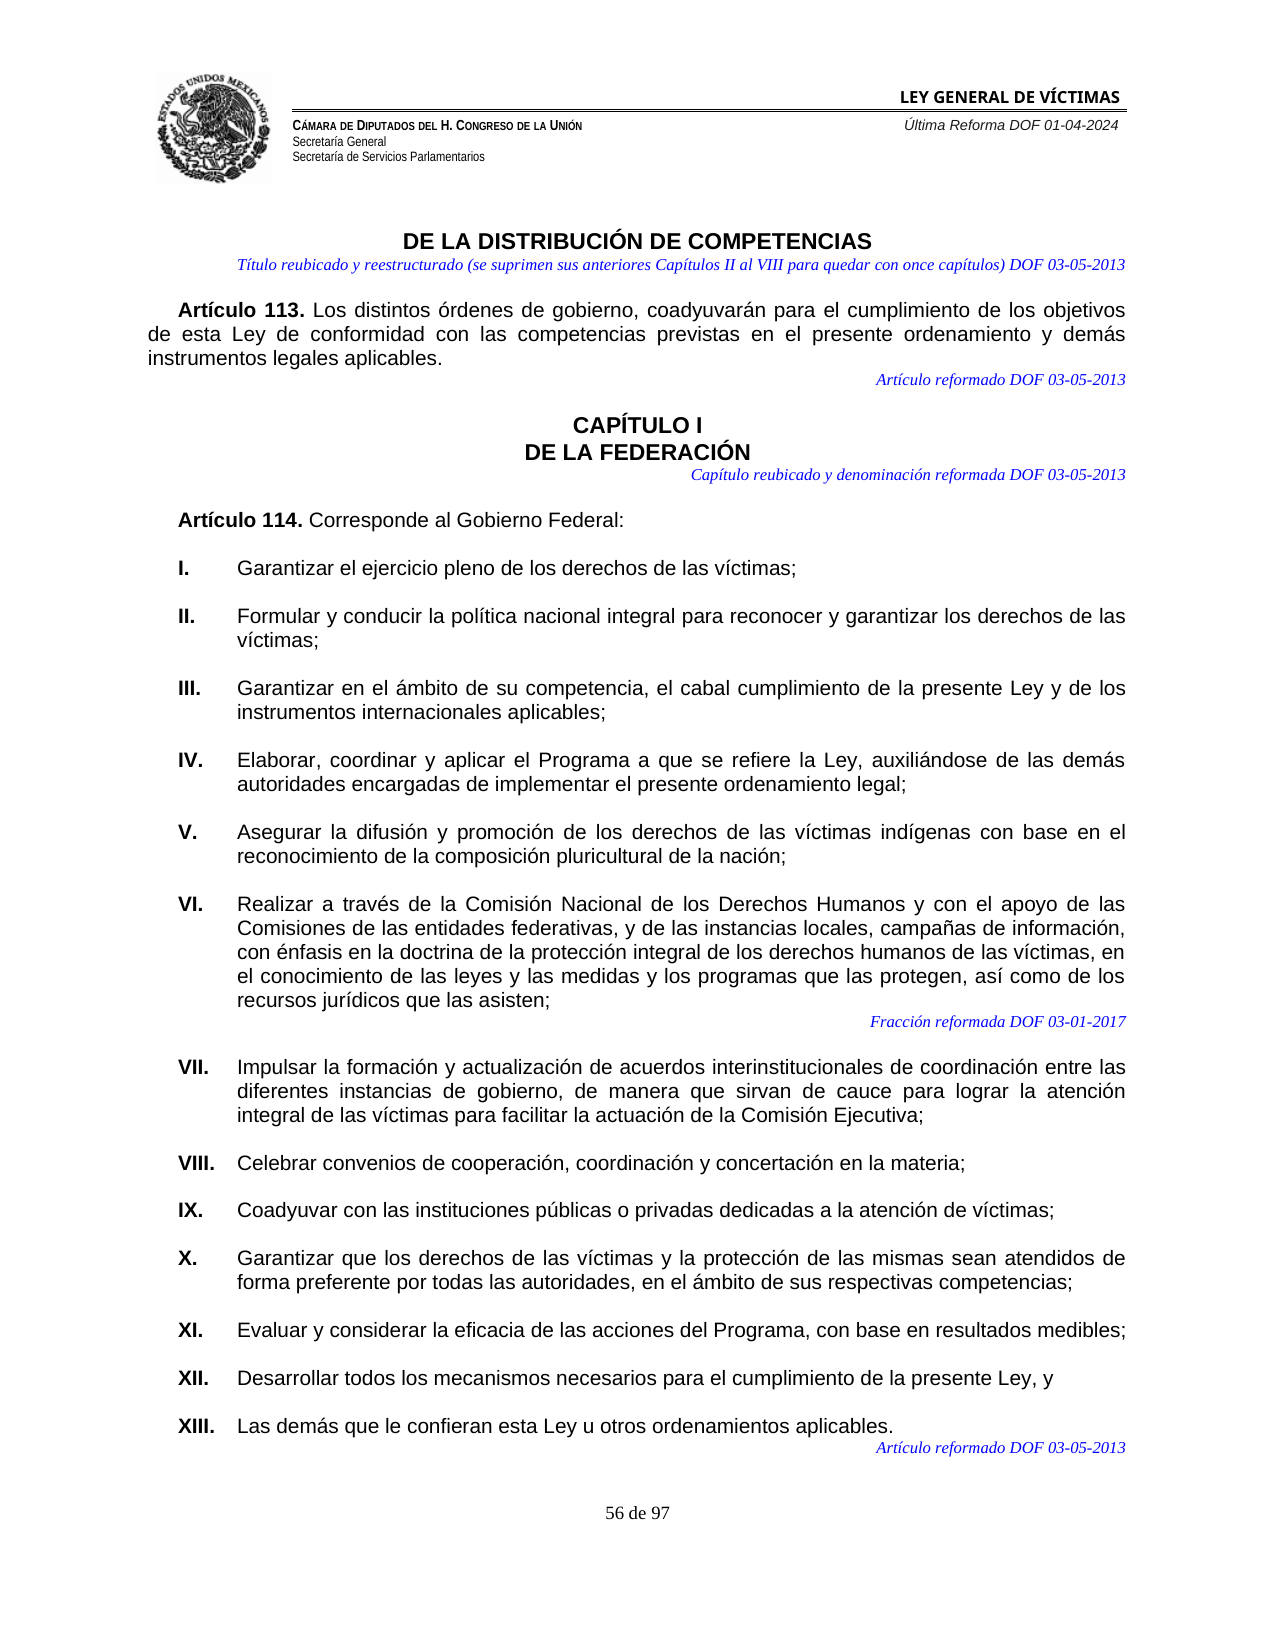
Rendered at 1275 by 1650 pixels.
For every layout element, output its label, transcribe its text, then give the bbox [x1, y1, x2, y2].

text DE LA DISTRIBUCIÓN DE COMPETENCIAS [148, 228, 1127, 254]
text Fracción reformada DOF 03-01-2017 [178, 1011, 1127, 1031]
text II. Formular y conducir la política nacional integral para reconocer y garantizar los derechos de las víctimas; [178, 604, 1127, 652]
text Artículo reformado DOF 03-05-2013 [148, 1438, 1127, 1457]
text DE LA FEDERACIÓN [148, 439, 1127, 465]
text XI. Evaluar y considerar la eficacia de las acciones del Programa, con base en resultados medibles; [178, 1318, 1127, 1342]
text VII. Impulsar la formación y actualización de acuerdos interinstitucionales de coordinación entre las diferentes instancias de gobierno, de manera que sirvan de cauce para lograr la atención integral de las víctimas para facilitar la actuación de la Comisión Ejecutiva; [178, 1054, 1127, 1126]
text CAPÍTULO I [148, 412, 1127, 439]
text IV. Elaborar, coordinar y aplicar el Programa a que se refiere la Ley, auxiliándose de las demás autoridades encargadas de implementar el presente ordenamiento legal; [178, 748, 1127, 796]
text XIII. Las demás que le confieran esta Ley u otros ordenamientos aplicables. [178, 1414, 1127, 1438]
text Capítulo reubicado y denominación reformada DOF 03-05-2013 [148, 465, 1127, 484]
text IX. Coadyuvar con las instituciones públicas o privadas dedicadas a la atención de víctimas; [178, 1198, 1127, 1222]
text Artículo 113. Los distintos órdenes de gobierno, coadyuvarán para el cumplimiento de los objetivos de esta Ley de conformidad con las competencias previstas en el presente ordenamiento y demás instrumentos legales aplicables. [148, 297, 1127, 369]
text V. Asegurar la difusión y promoción de los derechos de las víctimas indígenas con base en el reconocimiento de la composición pluricultural de la nación; [178, 820, 1127, 868]
text XII. Desarrollar todos los mecanismos necesarios para el cumplimiento de la presente Ley, y [178, 1366, 1127, 1390]
text Artículo reformado DOF 03-05-2013 [148, 369, 1127, 388]
text Título reubicado y reestructurado (se suprimen sus anteriores Capítulos II al VIII para quedar con once capítulos) DOF 03-05-2013 [148, 254, 1127, 273]
text VI. Realizar a través de la Comisión Nacional de los Derechos Humanos y con el apoyo de las Comisiones de las entidades federativas, y de las instancias locales, campañas de información, con énfasis en la doctrina de la protección integral de los derechos humanos de las víctimas, en el conocimiento de las leyes y las medidas y los programas que las protegen, así como de los recursos jurídicos que las asisten; [178, 892, 1127, 1011]
text III. Garantizar en el ámbito de su competencia, el cabal cumplimiento de la presente Ley y de los instrumentos internacionales aplicables; [178, 676, 1127, 724]
text X. Garantizar que los derechos de las víctimas y la protección de las mismas sean atendidos de forma preferente por todas las autoridades, en el ámbito de sus respectivas competencias; [178, 1246, 1127, 1294]
text I. Garantizar el ejercicio pleno de los derechos de las víctimas; [178, 556, 1127, 580]
text Artículo 114. Corresponde al Gobierno Federal: [148, 508, 1127, 532]
text VIII. Celebrar convenios de cooperación, coordinación y concertación en la materia; [178, 1150, 1127, 1174]
